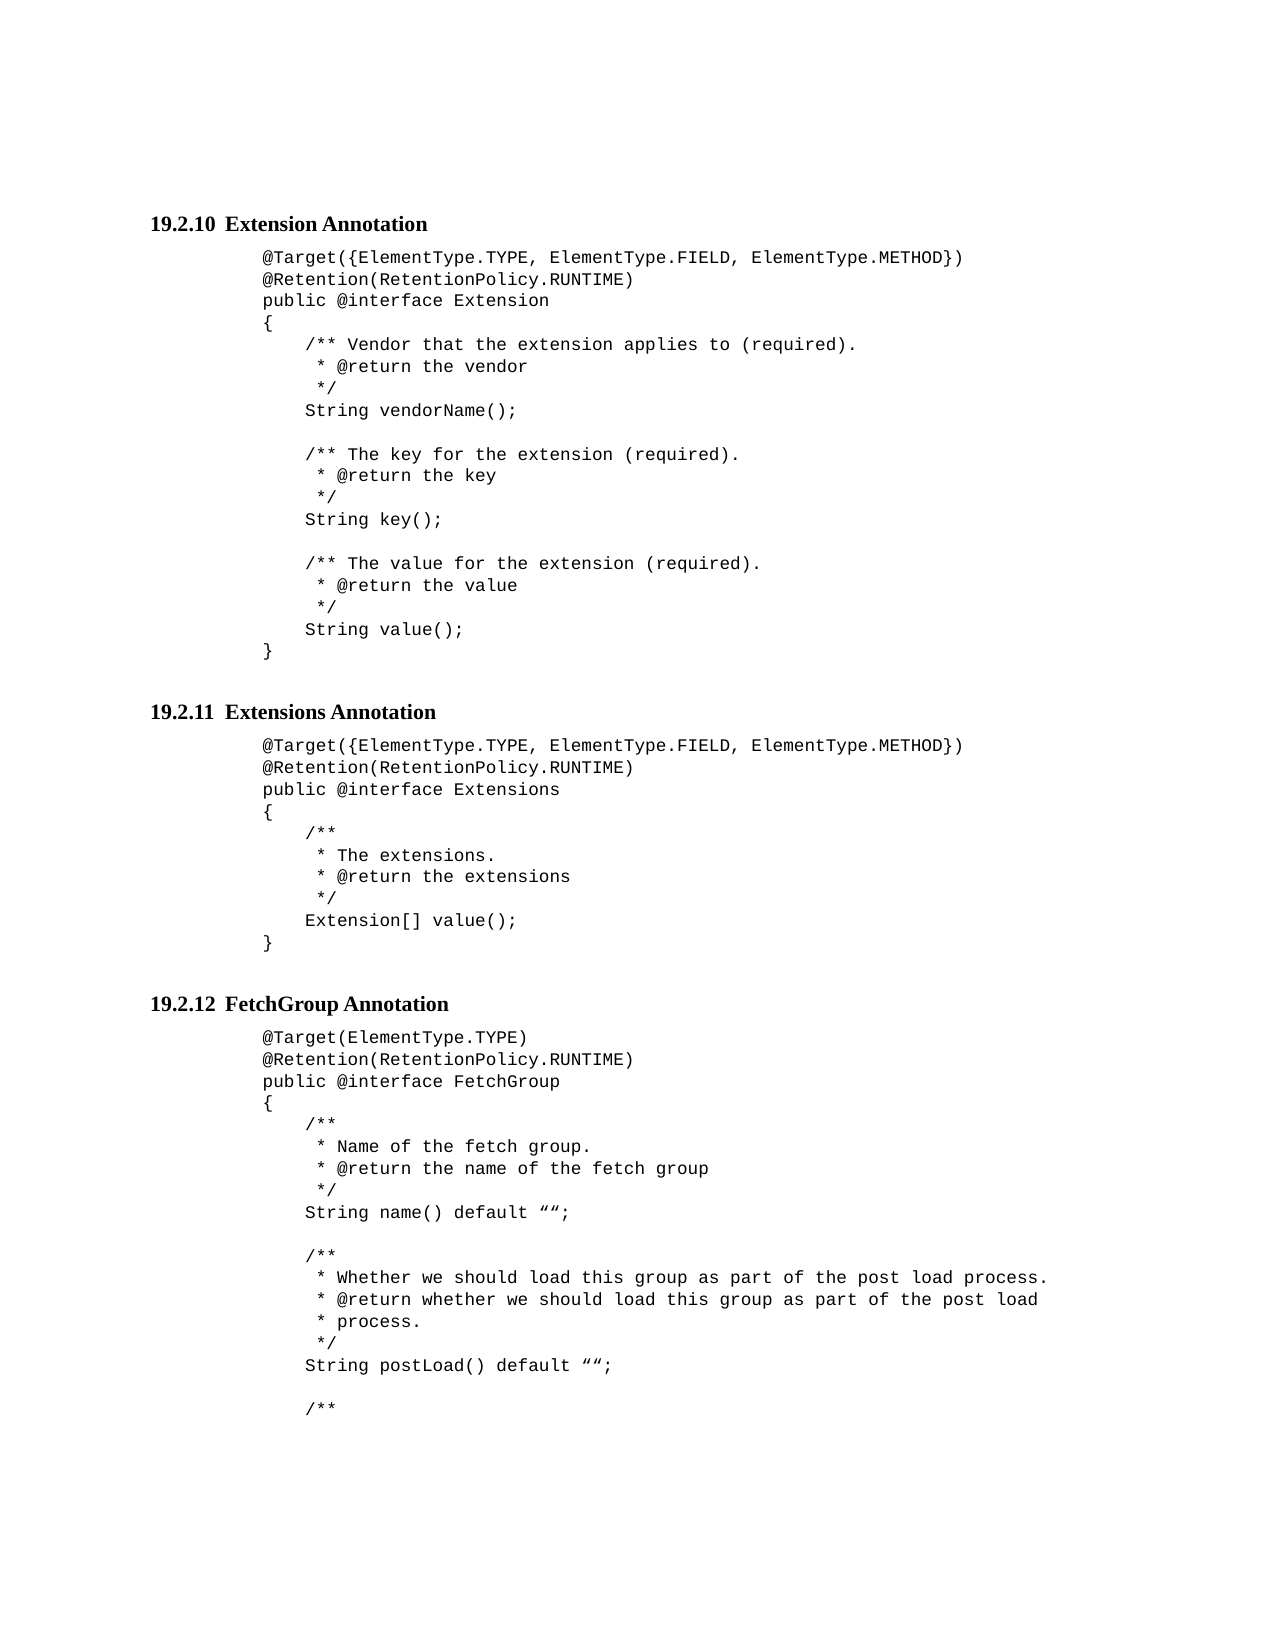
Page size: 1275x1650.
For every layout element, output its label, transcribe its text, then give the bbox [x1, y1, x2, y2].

text Extension[] value(); [262, 910, 1125, 932]
text /** [262, 1114, 1125, 1136]
text * @return the name of the fetch group [262, 1158, 1125, 1180]
text @Target({ElementType.TYPE, ElementType.FIELD, ElementType.METHOD}) [262, 246, 1125, 268]
text * The extensions. [262, 844, 1125, 866]
text /** [262, 822, 1125, 844]
text { [262, 801, 1125, 822]
text @Retention(RetentionPolicy.RUNTIME) [262, 268, 1125, 290]
subtitle FetchGroup Annotation [150, 990, 1125, 1016]
text * @return the vendor [262, 356, 1125, 378]
text */ [262, 596, 1125, 618]
text */ [262, 888, 1125, 910]
text String name() default ““; [262, 1202, 1125, 1223]
text * @return the value [262, 574, 1125, 596]
text */ [262, 1333, 1125, 1355]
text @Retention(RetentionPolicy.RUNTIME) [262, 757, 1125, 779]
text */ [262, 378, 1125, 399]
text String vendorName(); [262, 399, 1125, 421]
text */ [262, 487, 1125, 509]
text * Name of the fetch group. [262, 1136, 1125, 1158]
text * @return the extensions [262, 866, 1125, 888]
text String value(); [262, 618, 1125, 640]
text /** The key for the extension (required). [262, 443, 1125, 465]
text * process. [262, 1311, 1125, 1333]
text public @interface Extensions [262, 779, 1125, 801]
text /** Vendor that the extension applies to (required). [262, 334, 1125, 356]
text /** [262, 1398, 1125, 1420]
text */ [262, 1180, 1125, 1202]
text * @return whether we should load this group as part of the post load [262, 1289, 1125, 1311]
text @Target(ElementType.TYPE) [262, 1027, 1125, 1048]
text String key(); [262, 509, 1125, 531]
text /** [262, 1245, 1125, 1267]
text { [262, 312, 1125, 334]
text } [262, 932, 1125, 954]
text } [262, 640, 1125, 662]
text @Retention(RetentionPolicy.RUNTIME) [262, 1048, 1125, 1070]
text /** The value for the extension (required). [262, 553, 1125, 574]
text String postLoad() default ““; [262, 1355, 1125, 1377]
subtitle Extension Annotation [150, 210, 1125, 236]
text public @interface FetchGroup [262, 1070, 1125, 1092]
text * Whether we should load this group as part of the post load process. [262, 1267, 1125, 1289]
subtitle Extensions Annotation [150, 698, 1125, 724]
text public @interface Extension [262, 290, 1125, 312]
text * @return the key [262, 465, 1125, 487]
text @Target({ElementType.TYPE, ElementType.FIELD, ElementType.METHOD}) [262, 735, 1125, 757]
text { [262, 1092, 1125, 1114]
